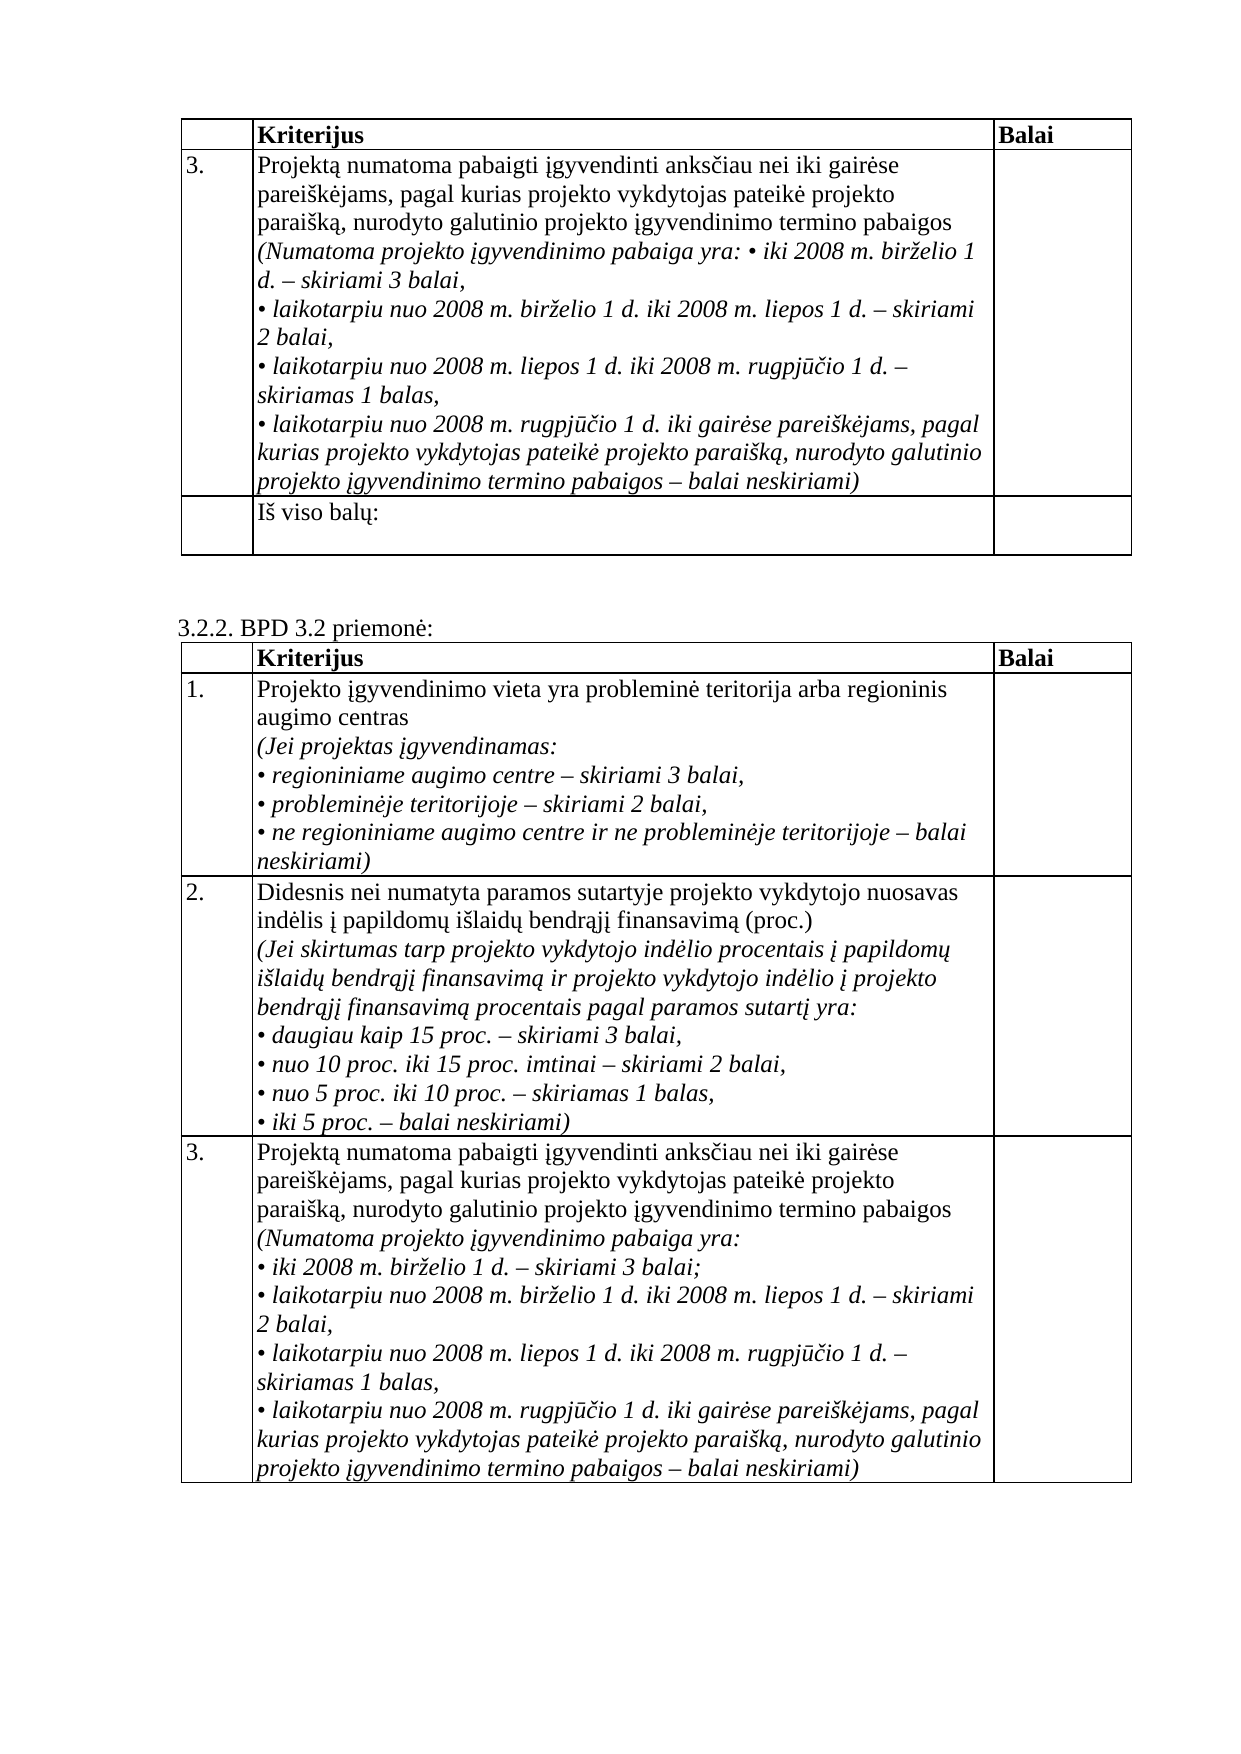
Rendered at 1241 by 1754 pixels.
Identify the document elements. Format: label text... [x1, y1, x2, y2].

table_cell Projektą numatoma pabaigti įgyvendinti anksčiau nei iki gairėse pareiškėjams, pagal kurias projekto vykdytojas pateikė projekto paraišką, nurodyto galutinio projekto įgyvendinimo termino pabaigos (Numatoma projekto įgyvendinimo pabaiga yra: • iki 2008 m. birželio 1 d. – skiriami 3 balai, • laikotarpiu nuo 2008 m. birželio 1 d. iki 2008 m. liepos 1 d. – skiriami 2 balai, • laikotarpiu nuo 2008 m. liepos 1 d. iki 2008 m. rugpjūčio 1 d. – skiriamas 1 balas, • laikotarpiu nuo 2008 m. rugpjūčio 1 d. iki gairėse pareiškėjams, pagal kurias projekto vykdytojas pateikė projekto paraišką, nurodyto galutinio projekto įgyvendinimo termino pabaigos – balai neskiriami) [254, 150, 993, 495]
table_cell Iš viso balų: [254, 497, 993, 554]
table_cell [182, 497, 252, 554]
table_header Balai [995, 120, 1131, 148]
table_cell [995, 497, 1131, 554]
table_cell 1. [182, 674, 252, 875]
table_cell [995, 877, 1131, 1135]
table_cell [995, 1137, 1131, 1482]
table_header Kriterijus [253, 643, 993, 672]
table_cell [995, 150, 1131, 495]
table_header [182, 643, 252, 672]
table_cell Projekto įgyvendinimo vieta yra probleminė teritorija arba regioninis augimo centras (Jei projektas įgyvendinamas: • regioniniame augimo centre – skiriami 3 balai, • probleminėje teritorijoje – skiriami 2 balai, • ne regioniniame augimo centre ir ne probleminėje teritorijoje – balai neskiriami) [253, 674, 993, 875]
table_cell 2. [182, 877, 252, 1135]
table_cell 3. [182, 150, 252, 495]
table_cell Didesnis nei numatyta paramos sutartyje projekto vykdytojo nuosavas indėlis į papildomų išlaidų bendrąjį finansavimą (proc.) (Jei skirtumas tarp projekto vykdytojo indėlio procentais į papildomų išlaidų bendrąjį finansavimą ir projekto vykdytojo indėlio į projekto bendrąjį finansavimą procentais pagal paramos sutartį yra: • daugiau kaip 15 proc. – skiriami 3 balai, • nuo 10 proc. iki 15 proc. imtinai – skiriami 2 balai, • nuo 5 proc. iki 10 proc. – skiriamas 1 balas, • iki 5 proc. – balai neskiriami) [253, 877, 993, 1135]
table_cell [995, 674, 1131, 875]
table_cell Projektą numatoma pabaigti įgyvendinti anksčiau nei iki gairėse pareiškėjams, pagal kurias projekto vykdytojas pateikė projekto paraišką, nurodyto galutinio projekto įgyvendinimo termino pabaigos (Numatoma projekto įgyvendinimo pabaiga yra: • iki 2008 m. birželio 1 d. – skiriami 3 balai; • laikotarpiu nuo 2008 m. birželio 1 d. iki 2008 m. liepos 1 d. – skiriami 2 balai, • laikotarpiu nuo 2008 m. liepos 1 d. iki 2008 m. rugpjūčio 1 d. – skiriamas 1 balas, • laikotarpiu nuo 2008 m. rugpjūčio 1 d. iki gairėse pareiškėjams, pagal kurias projekto vykdytojas pateikė projekto paraišką, nurodyto galutinio projekto įgyvendinimo termino pabaigos – balai neskiriami) [253, 1137, 993, 1482]
text 3.2.2. BPD 3.2 priemonė: [177, 613, 1122, 642]
table_header Kriterijus [254, 120, 993, 148]
table_header [182, 120, 252, 148]
table_header Balai [995, 643, 1131, 672]
table_cell 3. [182, 1137, 252, 1482]
